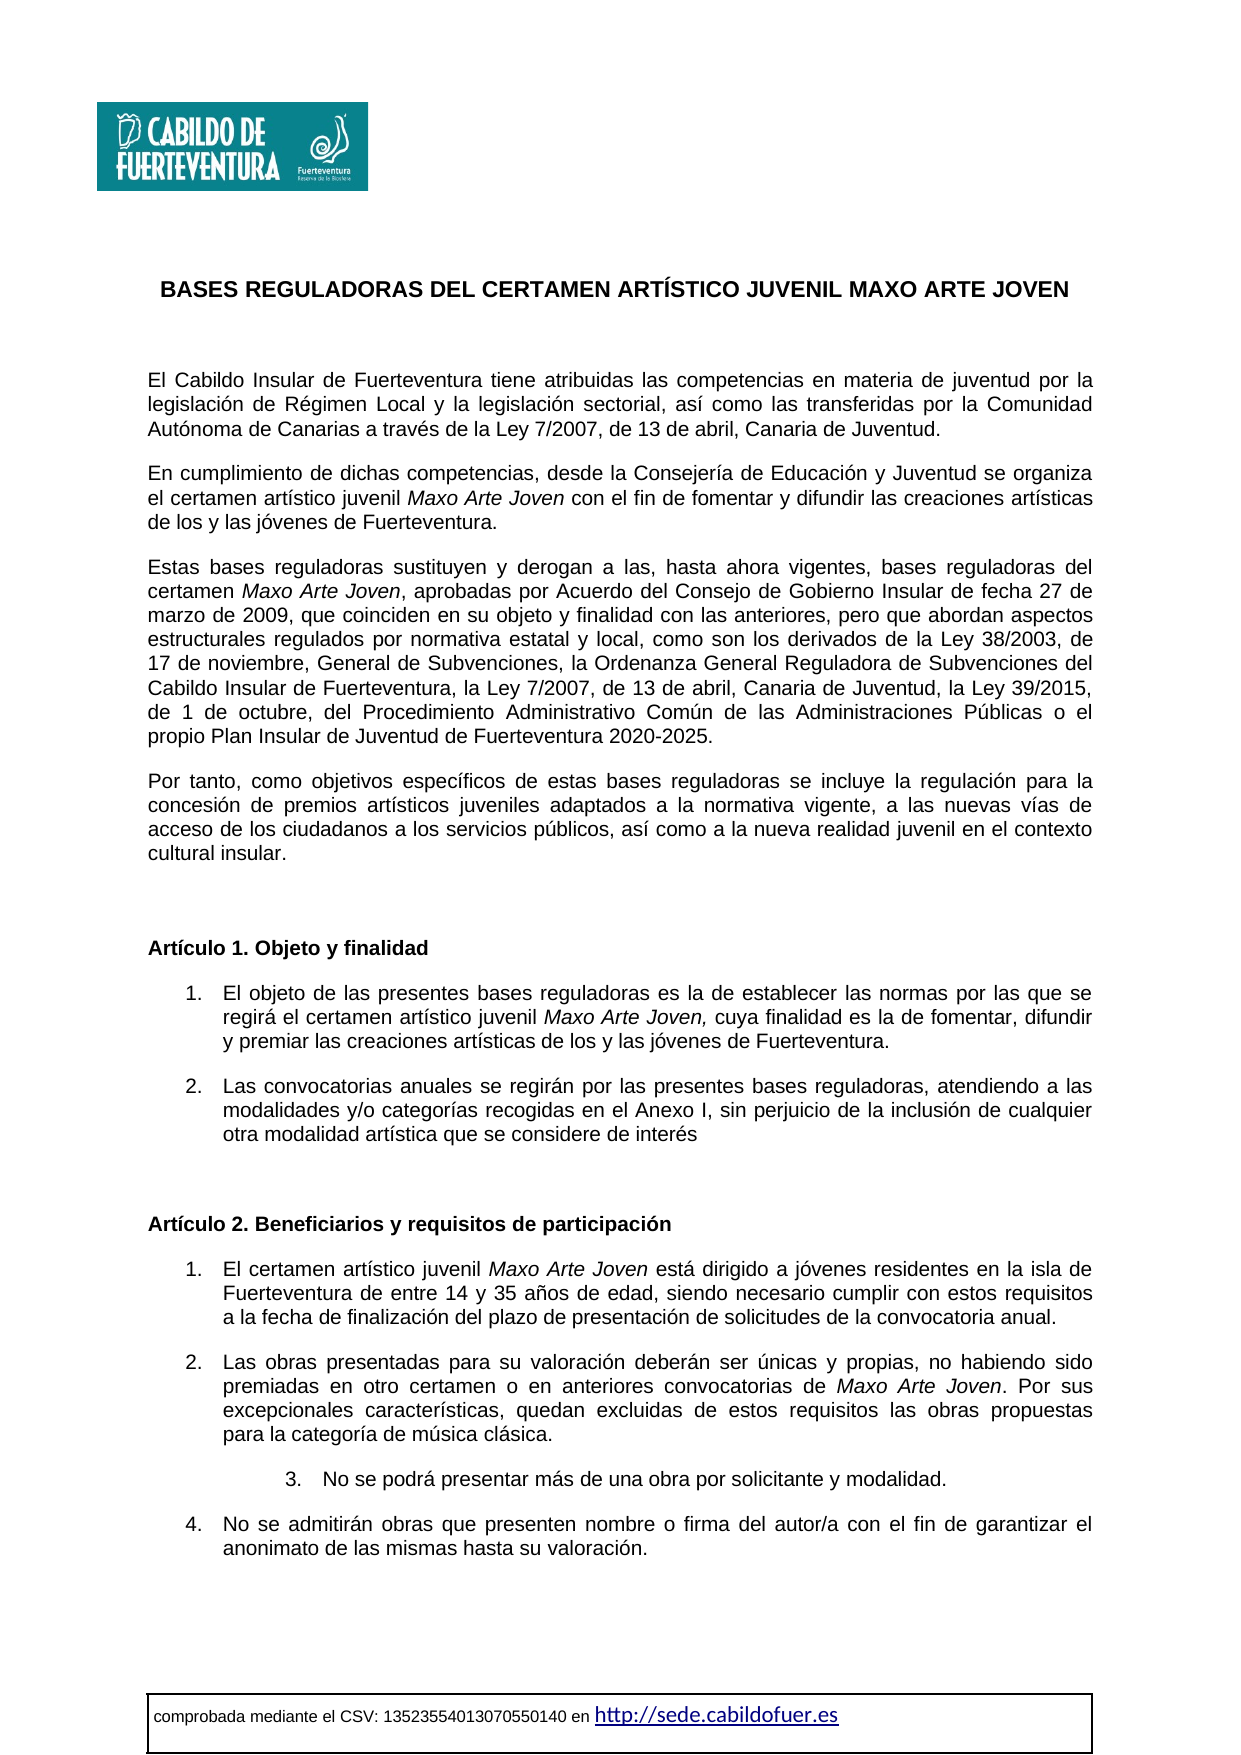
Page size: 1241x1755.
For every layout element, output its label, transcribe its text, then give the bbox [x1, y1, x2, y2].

list No se podrá presentar más de una obra por solicitante y modalidad. [285, 1467, 1107, 1491]
list El objeto de las presentes bases reguladoras es la de establecer las normas por las que se regirá el certamen artístico juvenil Maxo Arte Joven, cuya finalidad es la de fomentar, difundir y premiar las creaciones artísticas de los y las jóvenes de Fuerteventura. [185, 980, 1093, 1053]
subtitle Artículo 1. Objeto y finalidad [148, 935, 1107, 959]
text BASES REGULADORAS DEL CERTAMEN ARTÍSTICO JUVENIL MAXO ARTE JOVEN [160, 276, 1107, 302]
text Estas bases reguladoras sustituyen y derogan a las, hasta ahora vigentes, bases reguladoras del certamen Maxo Arte Joven, aprobadas por Acuerdo del Consejo de Gobierno Insular de fecha 27 de marzo de 2009, que coinciden en su objeto y finalidad con las anteriores, pero que abordan aspectos estructurales regulados por normativa estatal y local, como son los derivados de la Ley 38/2003, de 17 de noviembre, General de Subvenciones, la Ordenanza General Reguladora de Subvenciones del Cabildo Insular de Fuerteventura, la Ley 7/2007, de 13 de abril, Canaria de Juventud, la Ley 39/2015, de 1 de octubre, del Procedimiento Administrativo Común de las Administraciones Públicas o el propio Plan Insular de Juventud de Fuerteventura 2020-2025. [147, 554, 1093, 748]
list Las convocatorias anuales se regirán por las presentes bases reguladoras, atendiendo a las modalidades y/o categorías recogidas en el Anexo I, sin perjuicio de la inclusión de cualquier otra modalidad artística que se considere de interés [185, 1073, 1093, 1146]
list El certamen artístico juvenil Maxo Arte Joven está dirigido a jóvenes residentes en la isla de Fuerteventura de entre 14 y 35 años de edad, siendo necesario cumplir con estos requisitos a la fecha de finalización del plazo de presentación de solicitudes de la convocatoria anual. [185, 1256, 1093, 1329]
text Por tanto, como objetivos específicos de estas bases reguladoras se incluye la regulación para la concesión de premios artísticos juveniles adaptados a la normativa vigente, a las nuevas vías de acceso de los ciudadanos a los servicios públicos, así como a la nueva realidad juvenil en el contexto cultural insular. [148, 768, 1093, 865]
text El Cabildo Insular de Fuerteventura tiene atribuidas las competencias en materia de juventud por la legislación de Régimen Local y la legislación sectorial, así como las transferidas por la Comunidad Autónoma de Canarias a través de la Ley 7/2007, de 13 de abril, Canaria de Juventud. [147, 368, 1093, 440]
list No se admitirán obras que presenten nombre o firma del autor/a con el fin de garantizar el anonimato de las mismas hasta su valoración. [185, 1512, 1093, 1560]
subtitle Artículo 2. Beneficiarios y requisitos de participación [148, 1211, 1107, 1235]
list Las obras presentadas para su valoración deberán ser únicas y propias, no habiendo sido premiadas en otro certamen o en anteriores convocatorias de Maxo Arte Joven. Por sus excepcionales características, quedan excluidas de estos requisitos las obras propuestas para la categoría de música clásica. [185, 1349, 1093, 1446]
text En cumplimiento de dichas competencias, desde la Consejería de Educación y Juventud se organiza el certamen artístico juvenil Maxo Arte Joven con el fin de fomentar y difundir las creaciones artísticas de los y las jóvenes de Fuerteventura. [147, 461, 1093, 533]
